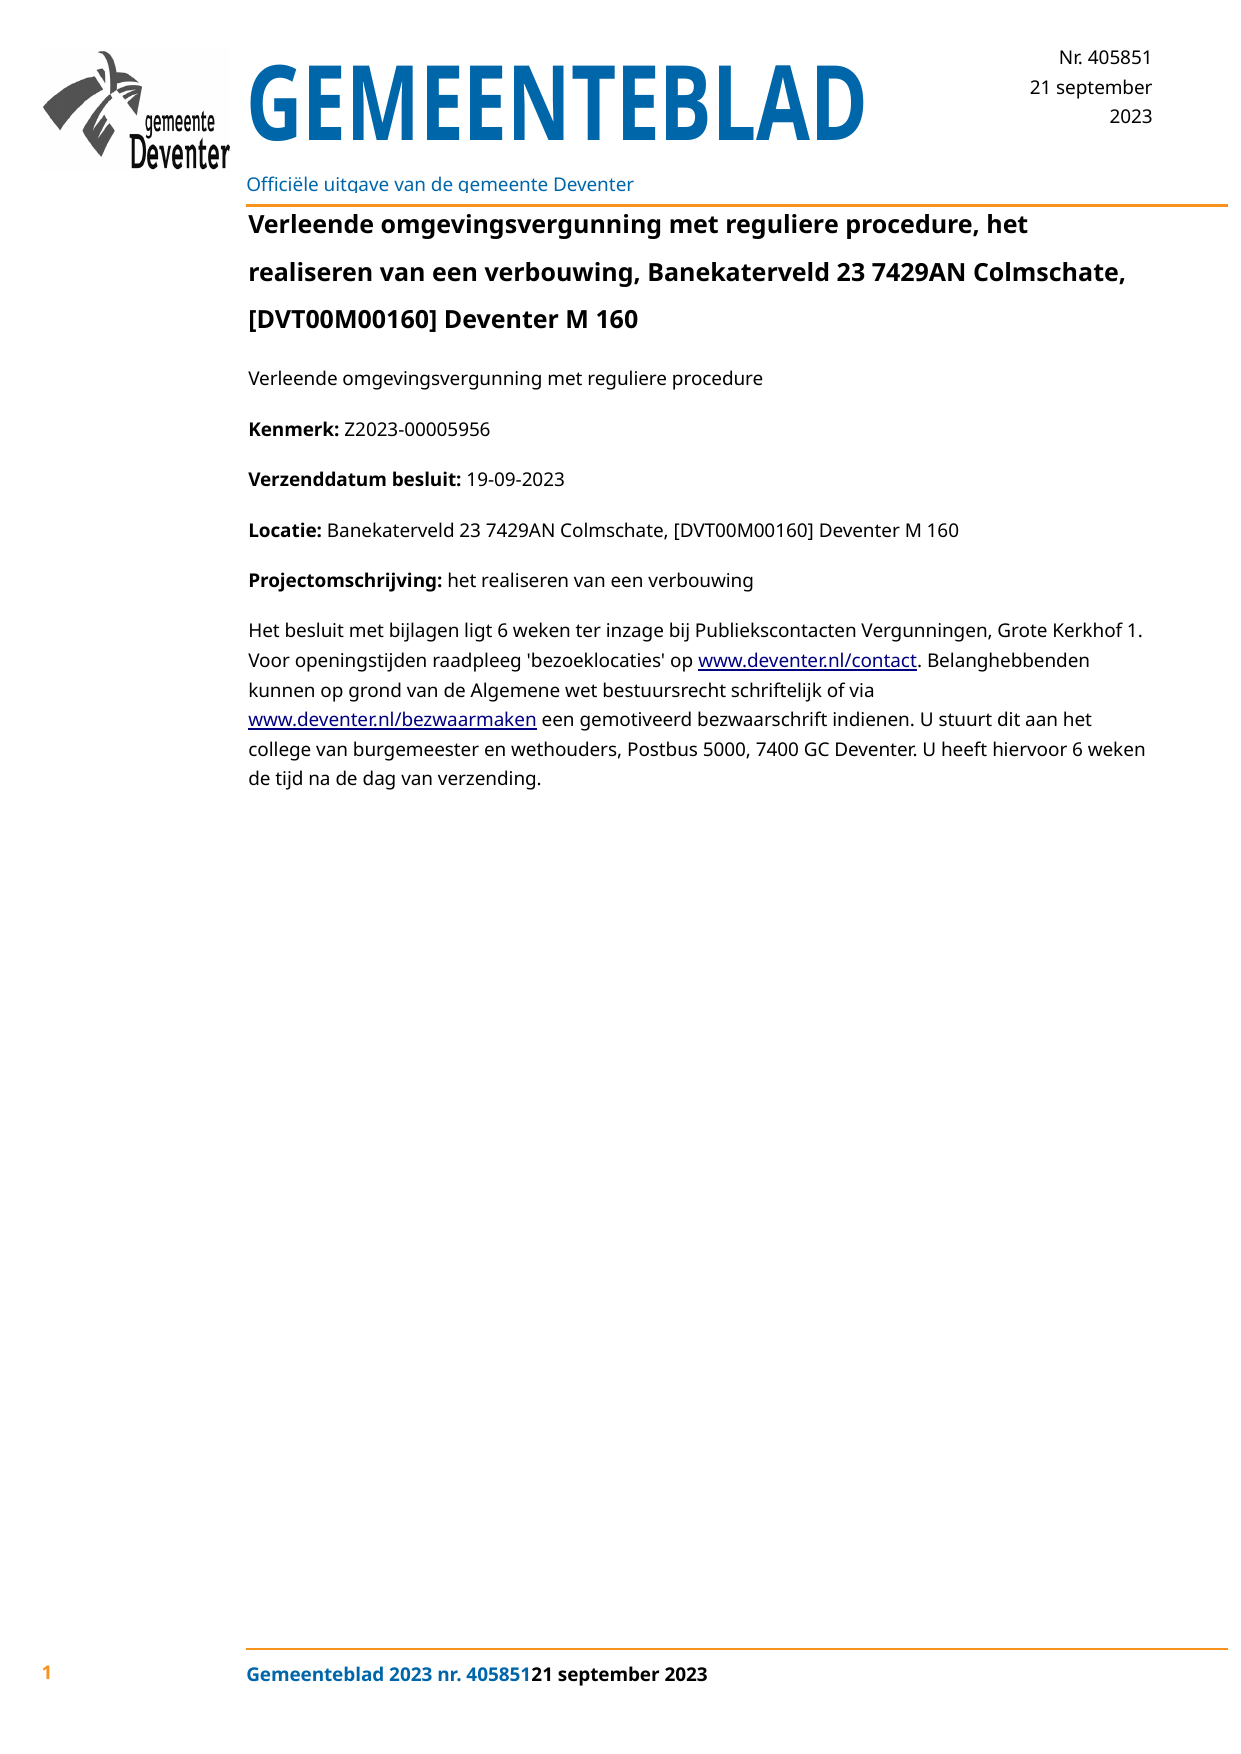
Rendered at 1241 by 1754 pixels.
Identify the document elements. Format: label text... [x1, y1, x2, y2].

text Locatie: Banekaterveld 23 7429AN Colmschate, [DVT00M00160] Deventer M 160 [248, 517, 1152, 542]
picture [41, 47, 231, 172]
text Verleende omgevingsvergunning met reguliere procedure, het realiseren van een verbouwing, Banekaterveld 23 7429AN Colmschate, [DVT00M00160] Deventer M 160 [248, 207, 1152, 336]
text Kenmerk: Z2023-00005956 [248, 416, 1152, 442]
text Het besluit met bijlagen ligt 6 weken ter inzage bij Publiekscontacten Vergunningen, Grote Kerkhof 1. Voor openingstijden raadpleeg 'bezoeklocaties' op www.deventer.nl/contact. Belanghebbenden kunnen op grond van de Algemene wet bestuursrecht schriftelijk of via www.deventer.nl/bezwaarmaken een gemotiveerd bezwaarschrift indienen. U stuurt dit aan het college van burgemeester en wethouders, Postbus 5000, 7400 GC Deventer. U heeft hiervoor 6 weken de tijd na de dag van verzending. [248, 618, 1152, 791]
text Verzenddatum besluit: 19-09-2023 [248, 466, 1152, 492]
text Verleende omgevingsvergunning met reguliere procedure [248, 366, 1152, 391]
text Projectomschrijving: het realiseren van een verbouwing [248, 567, 1152, 593]
